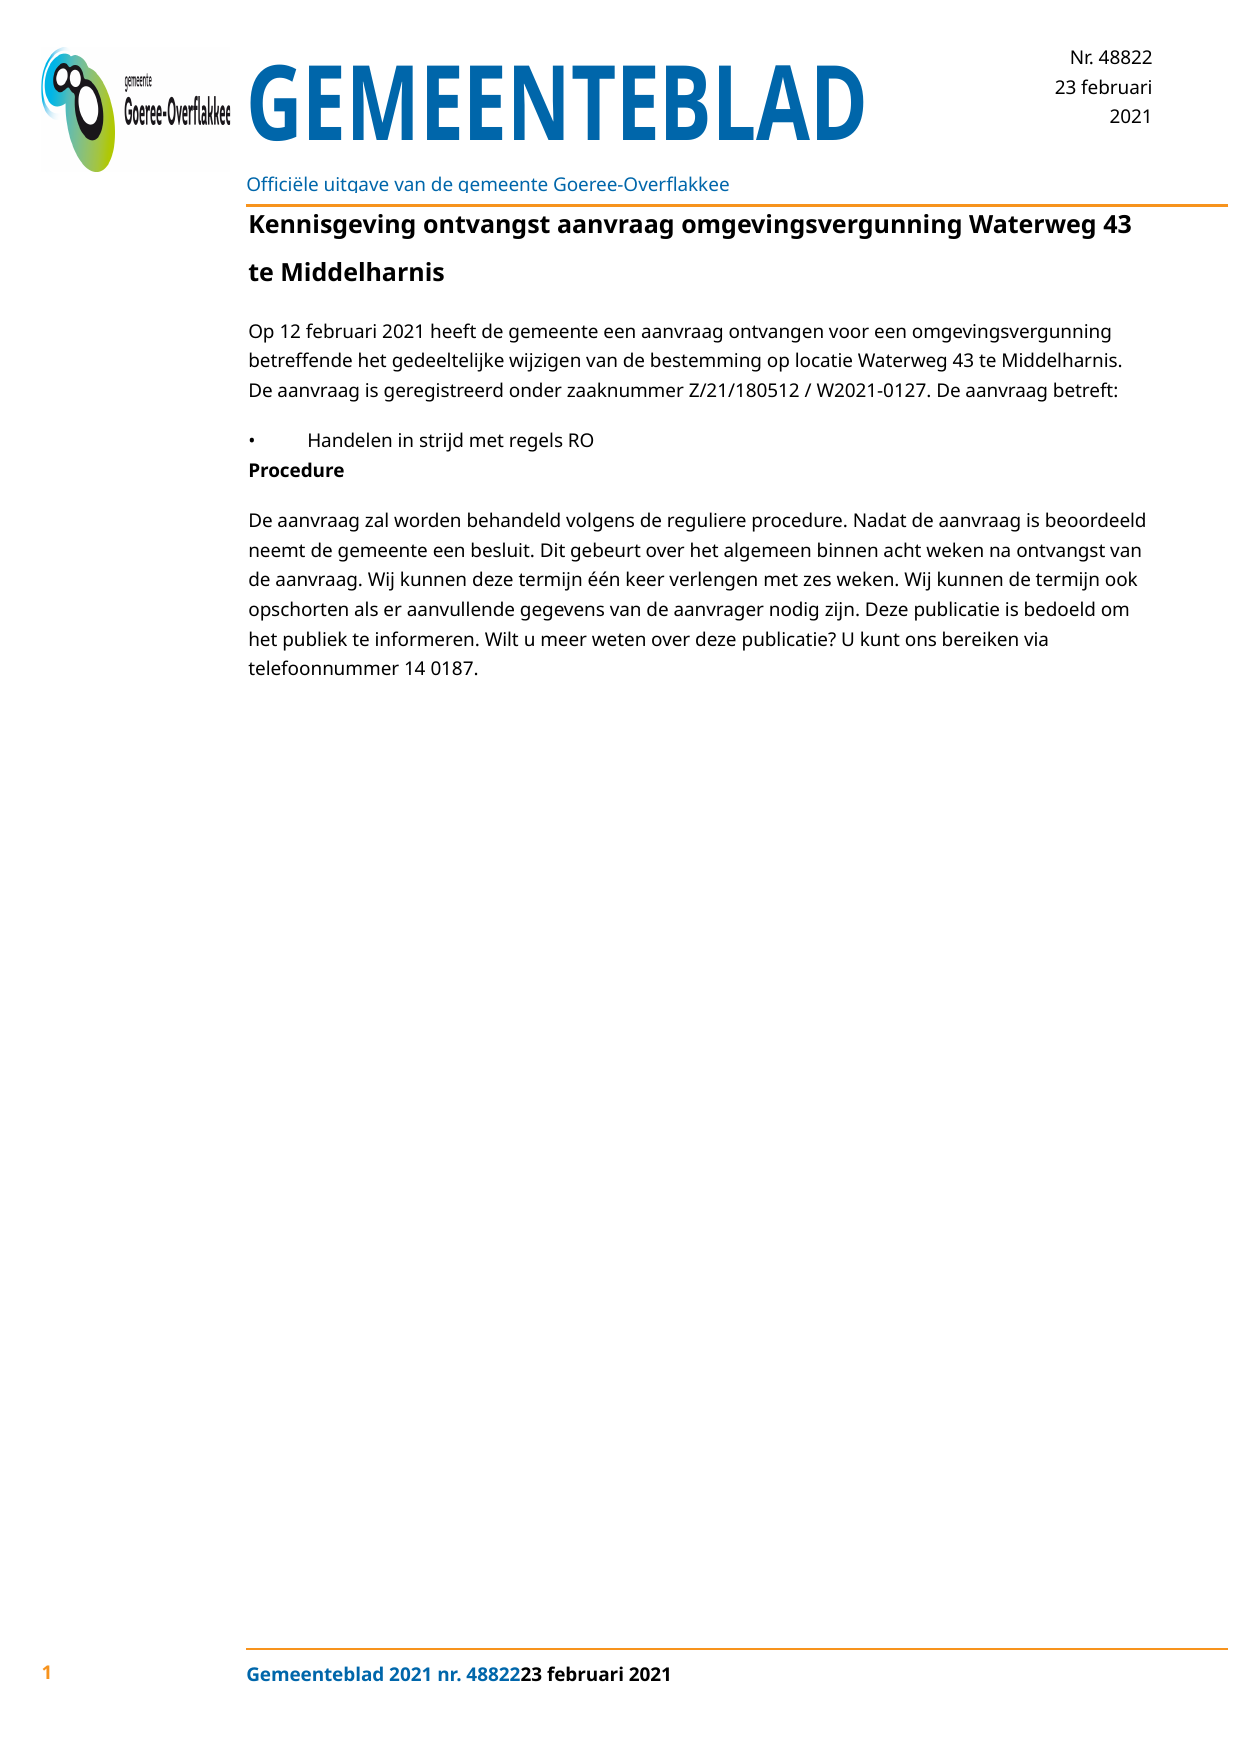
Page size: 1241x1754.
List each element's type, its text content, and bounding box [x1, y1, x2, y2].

text Op 12 februari 2021 heeft de gemeente een aanvraag ontvangen voor een omgevingsvergunning betreffende het gedeeltelijke wijzigen van de bestemming op locatie Waterweg 43 te Middelharnis. De aanvraag is geregistreerd onder zaaknummer Z/21/180512 / W2021-0127. De aanvraag betreft: [248, 318, 1152, 403]
picture [41, 47, 231, 172]
text Kennisgeving ontvangst aanvraag omgevingsvergunning Waterweg 43 te Middelharnis [248, 207, 1152, 288]
list Handelen in strijd met regels RO [248, 427, 1152, 453]
text De aanvraag zal worden behandeld volgens de reguliere procedure. Nadat de aanvraag is beoordeeld neemt de gemeente een besluit. Dit gebeurt over het algemeen binnen acht weken na ontvangst van de aanvraag. Wij kunnen deze termijn één keer verlengen met zes weken. Wij kunnen de termijn ook opschorten als er aanvullende gegevens van de aanvrager nodig zijn. Deze publicatie is bedoeld om het publiek te informeren. Wilt u meer weten over deze publicatie? U kunt ons bereiken via telefoonnummer 14 0187. [248, 507, 1152, 681]
text Procedure [248, 457, 1152, 483]
